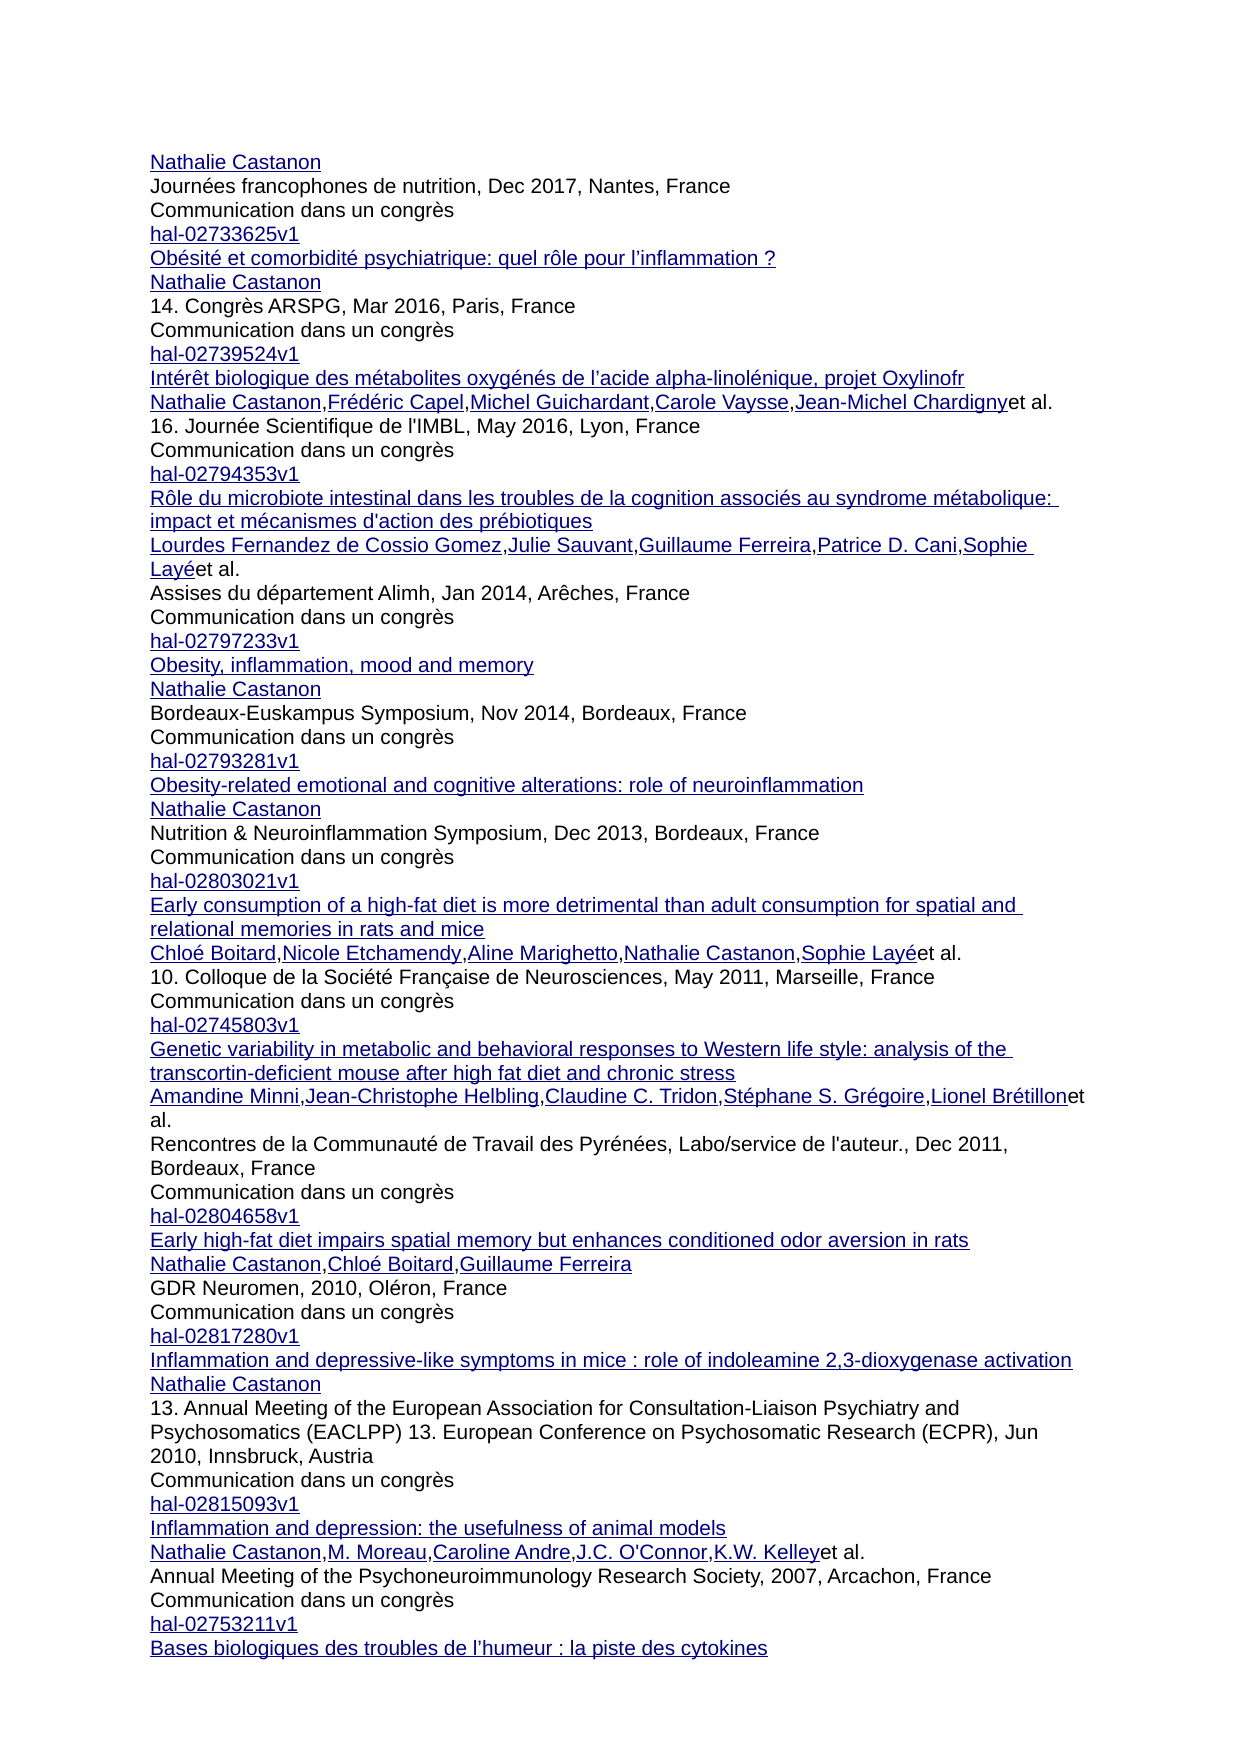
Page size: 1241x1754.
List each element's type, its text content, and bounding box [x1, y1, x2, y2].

table_cell Inflammation and depressive-like symptoms in mice : role of indoleamine 2,3-dioxygenase activation Nathalie Castanon 13. Annual Meeting of the European Association for Consultation-Liaison Psychiatry and Psychosomatics (EACLPP) 13. European Conference on Psychosomatic Research (ECPR), Jun 2010, Innsbruck, Austria Communication dans un congrès hal-02815093v1 [150, 1348, 1090, 1516]
table_cell Inflammation and depression: the usefulness of animal models Nathalie Castanon,M. Moreau,Caroline Andre,J.C. O'Connor,K.W. Kelleyet al. Annual Meeting of the Psychoneuroimmunology Research Society, 2007, Arcachon, France Communication dans un congrès hal-02753211v1 [150, 1516, 1090, 1635]
table_cell Intérêt biologique des métabolites oxygénés de l’acide alpha-linolénique, projet Oxylinofr Nathalie Castanon,Frédéric Capel,Michel Guichardant,Carole Vaysse,Jean-Michel Chardignyet al. 16. Journée Scientifique de l'IMBL, May 2016, Lyon, France Communication dans un congrès hal-02794353v1 [150, 366, 1090, 485]
table_cell Genetic variability in metabolic and behavioral responses to Western life style: analysis of the transcortin-deficient mouse after high fat diet and chronic stress Amandine Minni,Jean-Christophe Helbling,Claudine C. Tridon,Stéphane S. Grégoire,Lionel Brétillonet al. Rencontres de la Communauté de Travail des Pyrénées, Labo/service de l'auteur., Dec 2011, Bordeaux, France Communication dans un congrès hal-02804658v1 [150, 1036, 1090, 1228]
table_cell Obésité et comorbidité psychiatrique: quel rôle pour l’inflammation ? Nathalie Castanon 14. Congrès ARSPG, Mar 2016, Paris, France Communication dans un congrès hal-02739524v1 [150, 246, 1090, 366]
table_cell Early high-fat diet impairs spatial memory but enhances conditioned odor aversion in rats Nathalie Castanon,Chloé Boitard,Guillaume Ferreira GDR Neuromen, 2010, Oléron, France Communication dans un congrès hal-02817280v1 [150, 1228, 1090, 1348]
table_cell Obesity, inflammation, mood and memory Nathalie Castanon Bordeaux-Euskampus Symposium, Nov 2014, Bordeaux, France Communication dans un congrès hal-02793281v1 [150, 653, 1090, 773]
table_cell Nathalie Castanon Journées francophones de nutrition, Dec 2017, Nantes, France Communication dans un congrès hal-02733625v1 [150, 150, 1090, 246]
table_cell Obesity-related emotional and cognitive alterations: role of neuroinflammation Nathalie Castanon Nutrition & Neuroinflammation Symposium, Dec 2013, Bordeaux, France Communication dans un congrès hal-02803021v1 [150, 773, 1090, 893]
table_cell Rôle du microbiote intestinal dans les troubles de la cognition associés au syndrome métabolique: impact et mécanismes d'action des prébiotiques Lourdes Fernandez de Cossio Gomez,Julie Sauvant,Guillaume Ferreira,Patrice D. Cani,Sophie Layéet al. Assises du département Alimh, Jan 2014, Arêches, France Communication dans un congrès hal-02797233v1 [150, 485, 1090, 653]
table_cell Early consumption of a high-fat diet is more detrimental than adult consumption for spatial and relational memories in rats and mice Chloé Boitard,Nicole Etchamendy,Aline Marighetto,Nathalie Castanon,Sophie Layéet al. 10. Colloque de la Société Française de Neurosciences, May 2011, Marseille, France Communication dans un congrès hal-02745803v1 [150, 893, 1090, 1036]
table_cell Bases biologiques des troubles de l’humeur : la piste des cytokines [150, 1635, 1090, 1659]
